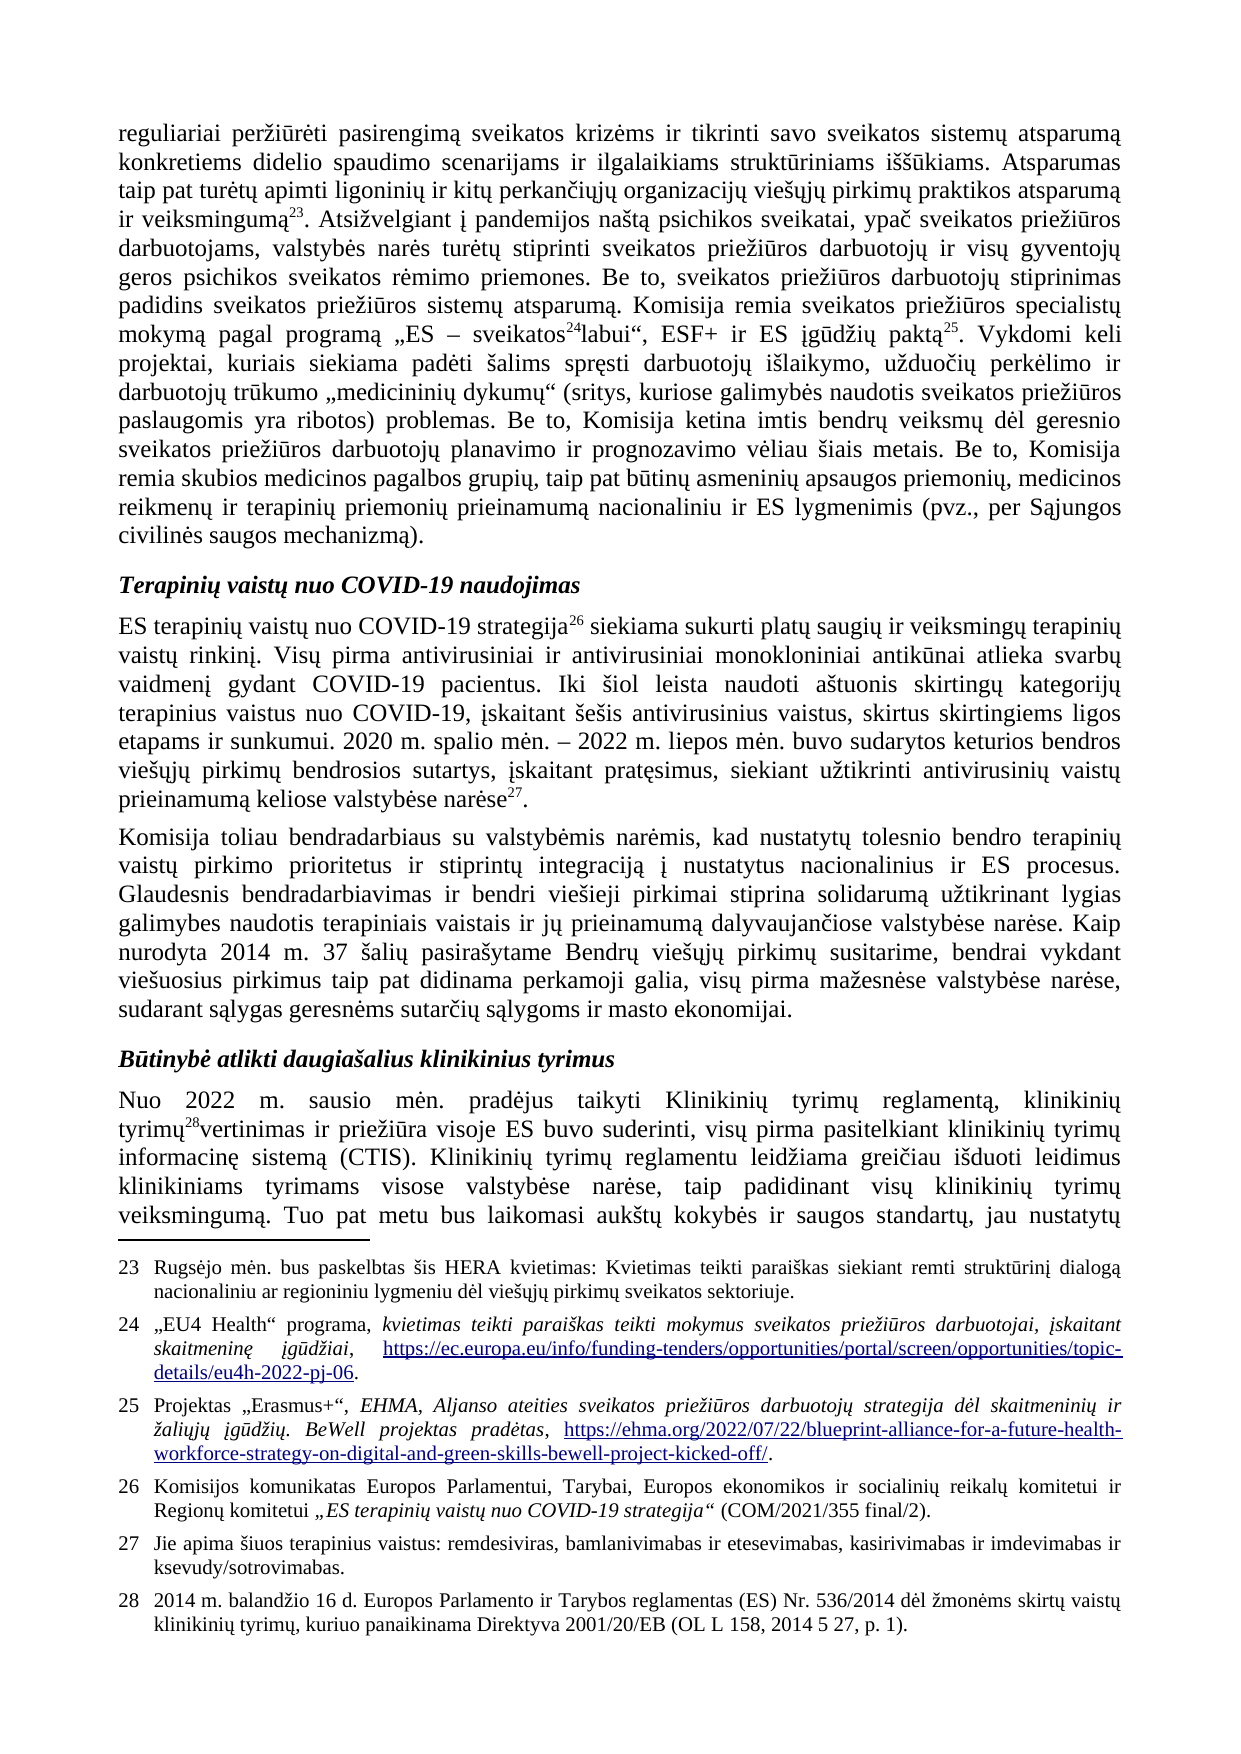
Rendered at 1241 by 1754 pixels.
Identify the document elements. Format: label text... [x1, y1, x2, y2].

text ES terapinių vaistų nuo COVID-19 strategija siekiama sukurti platų saugių ir veiksmingų terapinių vaistų rinkinį. Visų pirma antivirusiniai ir antivirusiniai monokloniniai antikūnai atlieka svarbų vaidmenį gydant COVID-19 pacientus. Iki šiol leista naudoti aštuonis skirtingų kategorijų terapinius vaistus nuo COVID-19, įskaitant šešis antivirusinius vaistus, skirtus skirtingiems ligos etapams ir sunkumui. 2020 m. spalio mėn. – 2022 m. liepos mėn. buvo sudarytos keturios bendros viešųjų pirkimų bendrosios sutartys, įskaitant pratęsimus, siekiant užtikrinti antivirusinių vaistų prieinamumą keliose valstybėse narėse. [118, 611, 1122, 813]
text Komisijos komunikatas Europos Parlamentui, Tarybai, Europos ekonomikos ir socialinių reikalų komitetui ir Regionų komitetui „ES terapinių vaistų nuo COVID-19 strategija“ (COM/2021/355 final/2). [118, 1474, 1122, 1522]
subtitle Terapinių vaistų nuo COVID-19 naudojimas [118, 570, 1122, 599]
text Projektas „Erasmus+“, EHMA, Aljanso ateities sveikatos priežiūros darbuotojų strategija dėl skaitmeninių ir žaliųjų įgūdžių. BeWell projektas pradėtas, https://ehma.org/2022/07/22/blueprint-alliance-for-a-future-health-workforce-strategy-on-digital-and-green-skills-bewell-project-kicked-off/. [118, 1393, 1122, 1465]
text 2014 m. balandžio 16 d. Europos Parlamento ir Tarybos reglamentas (ES) Nr. 536/2014 dėl žmonėms skirtų vaistų klinikinių tyrimų, kuriuo panaikinama Direktyva 2001/20/EB (OL L 158, 2014 5 27, p. 1). [118, 1588, 1122, 1636]
text Nuo 2022 m. sausio mėn. pradėjus taikyti Klinikinių tyrimų reglamentą, klinikinių tyrimųvertinimas ir priežiūra visoje ES buvo suderinti, visų pirma pasitelkiant klinikinių tyrimų informacinę sistemą (CTIS). Klinikinių tyrimų reglamentu leidžiama greičiau išduoti leidimus klinikiniams tyrimams visose valstybėse narėse, taip padidinant visų klinikinių tyrimų veiksmingumą. Tuo pat metu bus laikomasi aukštų kokybės ir saugos standartų, jau nustatytų [118, 1085, 1122, 1229]
text Komisija toliau bendradarbiaus su valstybėmis narėmis, kad nustatytų tolesnio bendro terapinių vaistų pirkimo prioritetus ir stiprintų integraciją į nustatytus nacionalinius ir ES procesus. Glaudesnis bendradarbiavimas ir bendri viešieji pirkimai stiprina solidarumą užtikrinant lygias galimybes naudotis terapiniais vaistais ir jų prieinamumą dalyvaujančiose valstybėse narėse. Kaip nurodyta 2014 m. 37 šalių pasirašytame Bendrų viešųjų pirkimų susitarime, bendrai vykdant viešuosius pirkimus taip pat didinama perkamoji galia, visų pirma mažesnėse valstybėse narėse, sudarant sąlygas geresnėms sutarčių sąlygoms ir masto ekonomijai. [118, 822, 1122, 1023]
text Jie apima šiuos terapinius vaistus: remdesiviras, bamlanivimabas ir etesevimabas, kasirivimabas ir imdevimabas ir ksevudy/sotrovimabas. [118, 1531, 1122, 1579]
text reguliariai peržiūrėti pasirengimą sveikatos krizėms ir tikrinti savo sveikatos sistemų atsparumą konkretiems didelio spaudimo scenarijams ir ilgalaikiams struktūriniams iššūkiams. Atsparumas taip pat turėtų apimti ligoninių ir kitų perkančiųjų organizacijų viešųjų pirkimų praktikos atsparumą ir veiksmingumą. Atsižvelgiant į pandemijos naštą psichikos sveikatai, ypač sveikatos priežiūros darbuotojams, valstybės narės turėtų stiprinti sveikatos priežiūros darbuotojų ir visų gyventojų geros psichikos sveikatos rėmimo priemones. Be to, sveikatos priežiūros darbuotojų stiprinimas padidins sveikatos priežiūros sistemų atsparumą. Komisija remia sveikatos priežiūros specialistų mokymą pagal programą „ES – sveikatoslabui“, ESF+ ir ES įgūdžių paktą. Vykdomi keli projektai, kuriais siekiama padėti šalims spręsti darbuotojų išlaikymo, užduočių perkėlimo ir darbuotojų trūkumo „medicininių dykumų“ (sritys, kuriose galimybės naudotis sveikatos priežiūros paslaugomis yra ribotos) problemas. Be to, Komisija ketina imtis bendrų veiksmų dėl geresnio sveikatos priežiūros darbuotojų planavimo ir prognozavimo vėliau šiais metais. Be to, Komisija remia skubios medicinos pagalbos grupių, taip pat būtinų asmeninių apsaugos priemonių, medicinos reikmenų ir terapinių priemonių prieinamumą nacionaliniu ir ES lygmenimis (pvz., per Sąjungos civilinės saugos mechanizmą). [118, 118, 1122, 549]
text „EU4 Health“ programa, kvietimas teikti paraiškas teikti mokymus sveikatos priežiūros darbuotojai, įskaitant skaitmeninę įgūdžiai, https://ec.europa.eu/info/funding-tenders/opportunities/portal/screen/opportunities/topic-details/eu4h-2022-pj-06. [118, 1312, 1122, 1384]
subtitle Būtinybė atlikti daugiašalius klinikinius tyrimus [118, 1044, 1122, 1072]
text Rugsėjo mėn. bus paskelbtas šis HERA kvietimas: Kvietimas teikti paraiškas siekiant remti struktūrinį dialogą nacionaliniu ar regioniniu lygmeniu dėl viešųjų pirkimų sveikatos sektoriuje. [118, 1255, 1122, 1303]
